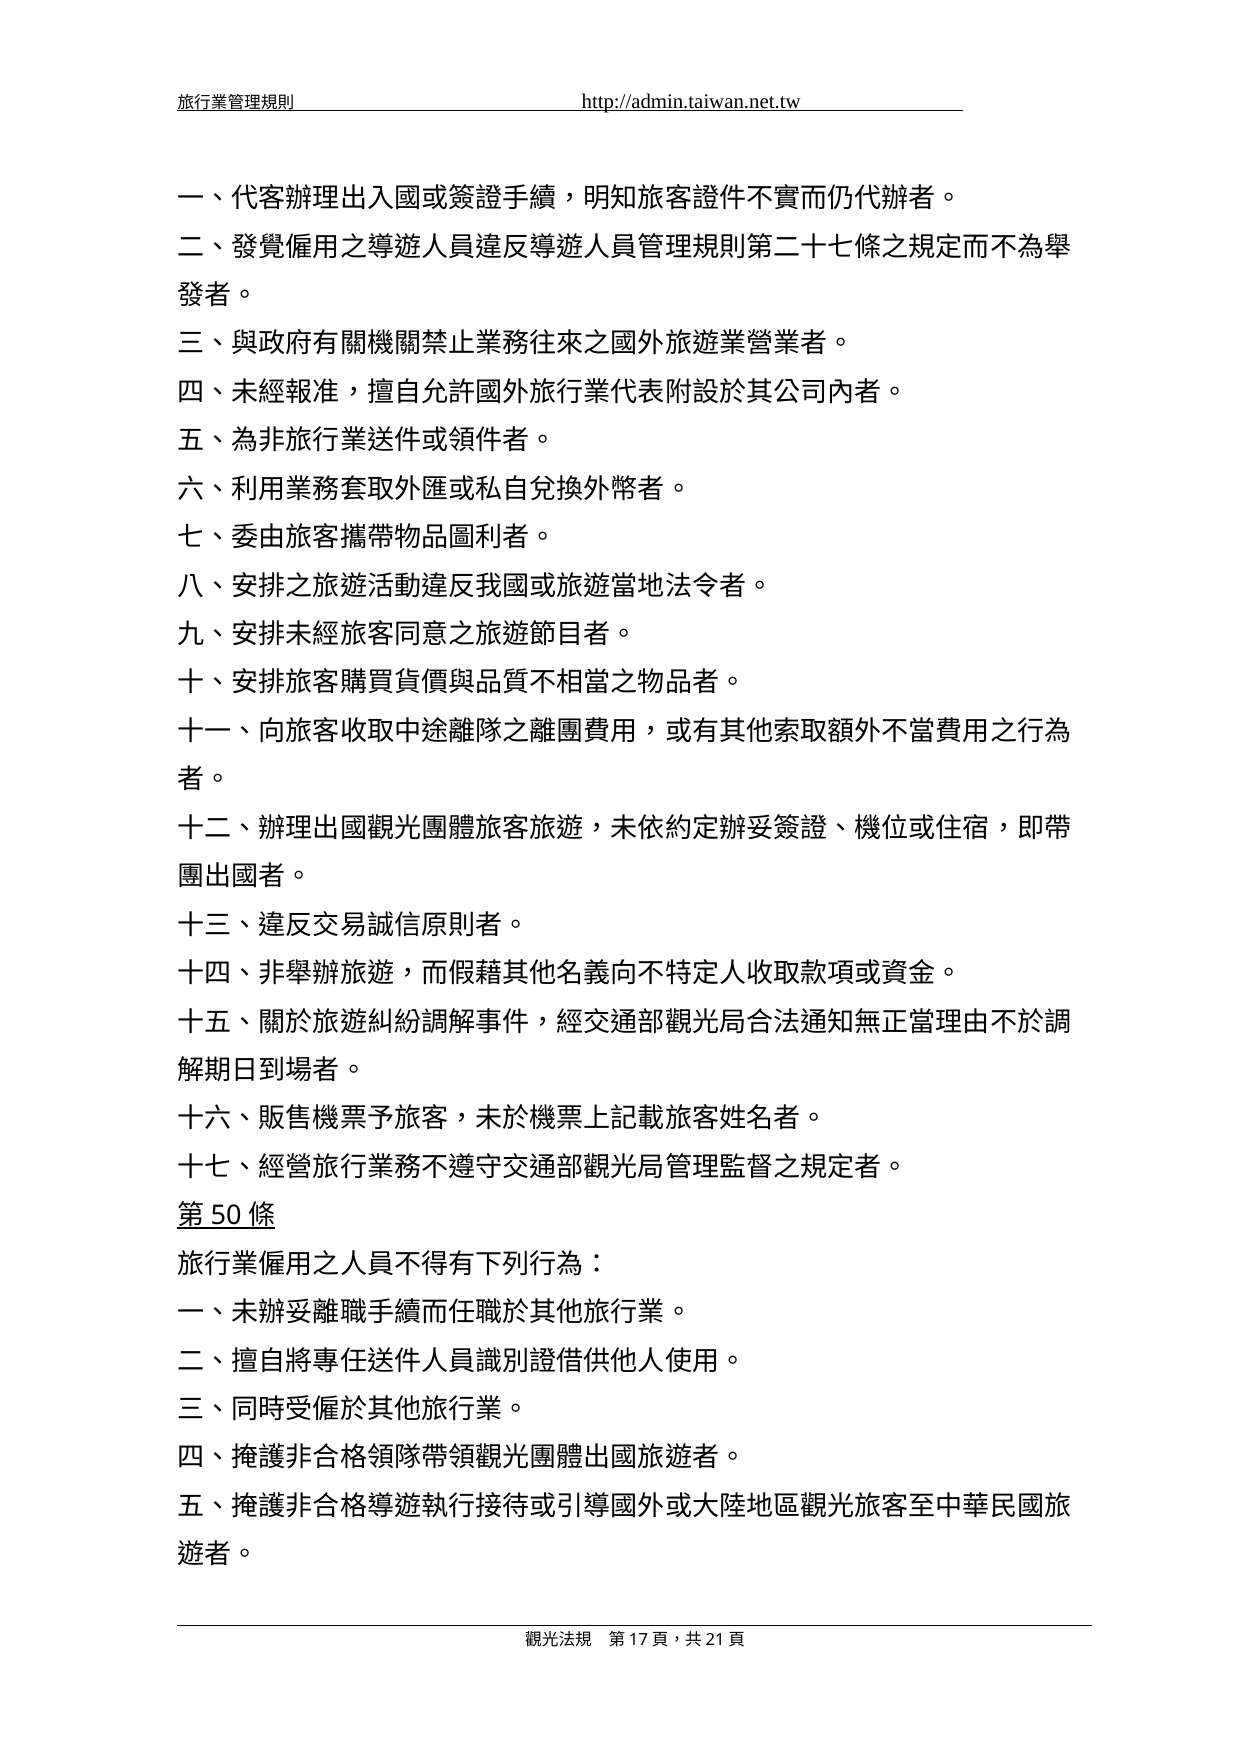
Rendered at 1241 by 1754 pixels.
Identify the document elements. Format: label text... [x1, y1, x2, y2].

text 旅行業僱用之人員不得有下列行為： [177, 1237, 1092, 1286]
text 一、未辦妥離職手續而任職於其他旅行業。 [177, 1286, 1092, 1334]
text 十二、辦理出國觀光團體旅客旅遊，未依約定辦妥簽證、機位或住宿，即帶團出國者。 [177, 801, 1092, 898]
text 八、安排之旅遊活動違反我國或旅遊當地法令者。 [177, 559, 1092, 607]
text 第 50 條 [177, 1189, 1092, 1237]
text 十五、關於旅遊糾紛調解事件，經交通部觀光局合法通知無正當理由不於調解期日到場者。 [177, 995, 1092, 1092]
text 十六、販售機票予旅客，未於機票上記載旅客姓名者。 [177, 1092, 1092, 1140]
text 九、安排未經旅客同意之旅遊節目者。 [177, 607, 1092, 656]
text 三、同時受僱於其他旅行業。 [177, 1382, 1092, 1431]
text 二、發覺僱用之導遊人員違反導遊人員管理規則第二十七條之規定而不為舉發者。 [177, 220, 1092, 317]
text 二、擅自將專任送件人員識別證借供他人使用。 [177, 1334, 1092, 1382]
text 十、安排旅客購買貨價與品質不相當之物品者。 [177, 656, 1092, 704]
text 五、掩護非合格導遊執行接待或引導國外或大陸地區觀光旅客至中華民國旅遊者。 [177, 1479, 1092, 1576]
text 七、委由旅客攜帶物品圖利者。 [177, 511, 1092, 559]
text 十四、非舉辦旅遊，而假藉其他名義向不特定人收取款項或資金。 [177, 946, 1092, 995]
text 五、為非旅行業送件或領件者。 [177, 414, 1092, 462]
text 六、利用業務套取外匯或私自兌換外幣者。 [177, 462, 1092, 511]
text 四、未經報准，擅自允許國外旅行業代表附設於其公司內者。 [177, 365, 1092, 414]
text 十三、違反交易誠信原則者。 [177, 898, 1092, 946]
text 三、與政府有關機關禁止業務往來之國外旅遊業營業者。 [177, 317, 1092, 365]
text 十一、向旅客收取中途離隊之離團費用，或有其他索取額外不當費用之行為者。 [177, 704, 1092, 801]
text 十七、經營旅行業務不遵守交通部觀光局管理監督之規定者。 [177, 1140, 1092, 1189]
text 一、代客辦理出入國或簽證手續，明知旅客證件不實而仍代辦者。 [177, 171, 1092, 220]
text 四、掩護非合格領隊帶領觀光團體出國旅遊者。 [177, 1431, 1092, 1479]
